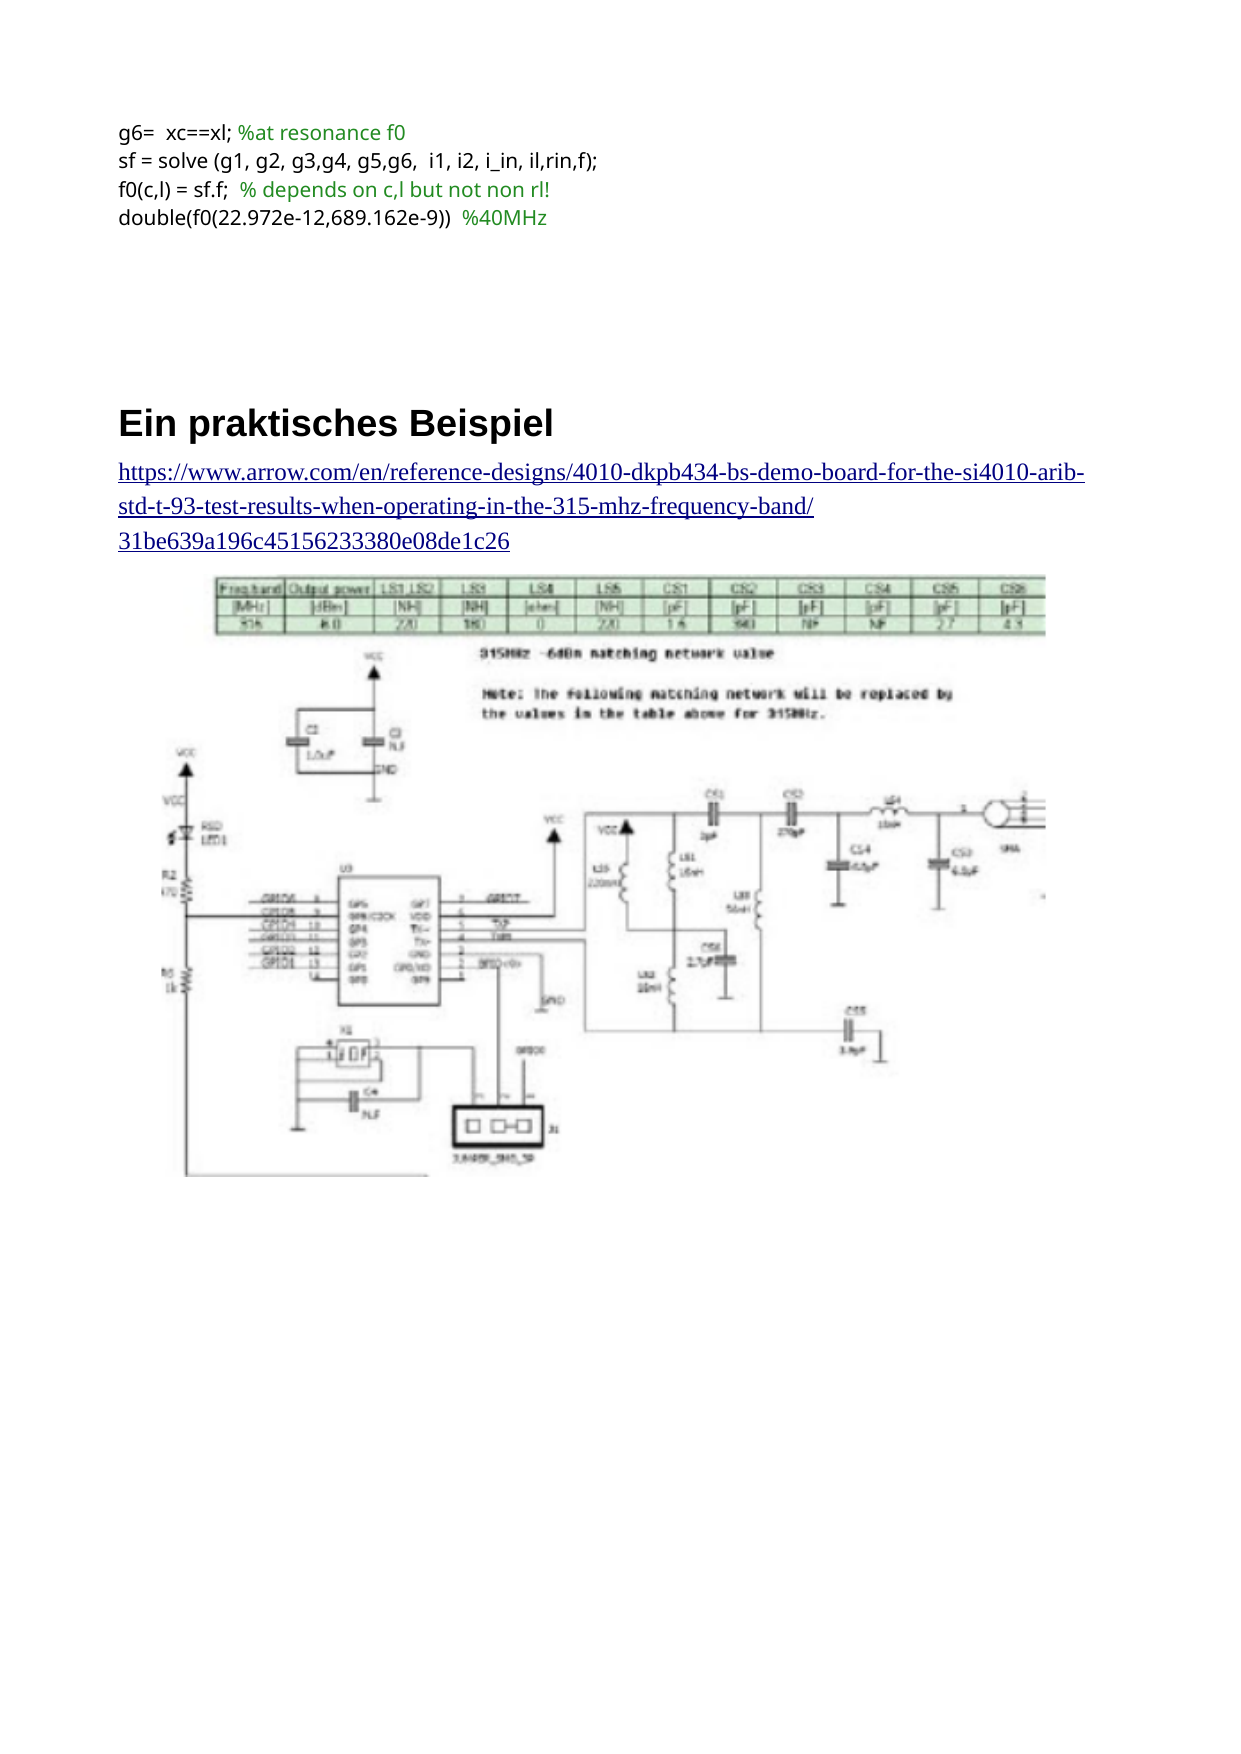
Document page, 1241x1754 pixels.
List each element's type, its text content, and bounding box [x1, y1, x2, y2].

text double(f0(22.972e-12,689.162e-9)) %40MHz [118, 203, 1122, 232]
subtitle Ein praktisches Beispiel [118, 401, 1122, 444]
text f0(c,l) = sf.f; % depends on c,l but not non rl! [118, 175, 1122, 203]
text g6= xc==xl; %at resonance f0 [118, 118, 1122, 147]
text sf = solve (g1, g2, g3,g4, g5,g6, i1, i2, i_in, il,rin,f); [118, 147, 1122, 175]
picture [161, 574, 1079, 1177]
text https://www.arrow.com/en/reference-designs/4010-dkpb434-bs-demo-board-for-the-si4010-arib-std-t-93-test-results-when-operating-in-the-315-mhz-frequency-band/31be639a196c45156233380e08de1c26 [118, 457, 1122, 554]
